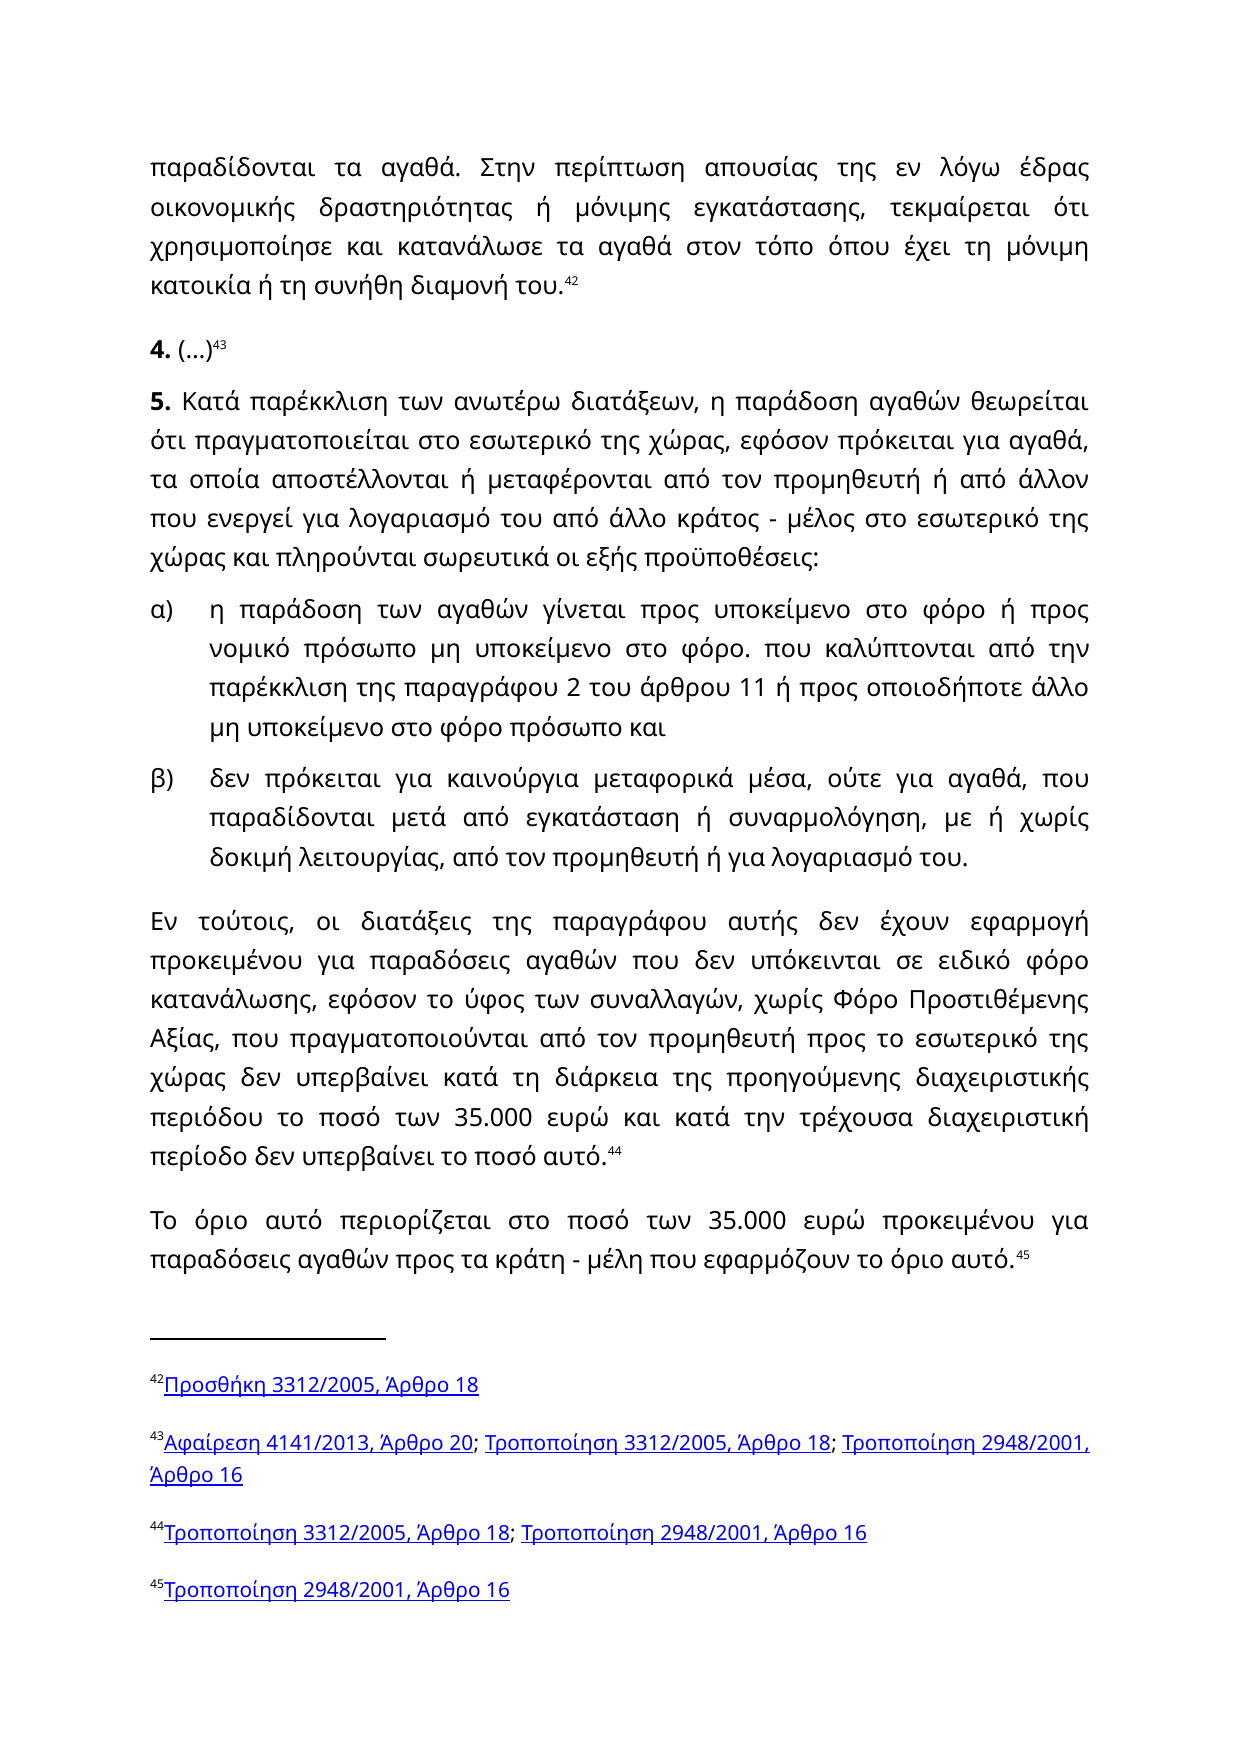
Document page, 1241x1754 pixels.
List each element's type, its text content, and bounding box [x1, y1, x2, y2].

text Τροποποίηση 3312/2005, Άρθρο 18; Τροποποίηση 2948/2001, Άρθρο 16 [150, 1518, 1090, 1546]
text 4. (…) [150, 332, 1090, 366]
text Εν τούτοις, οι διατάξεις της παραγράφου αυτής δεν έχουν εφαρμογή προκειμένου για παραδόσεις αγαθών που δεν υπόκεινται σε ειδικό φόρο κατανάλωσης, εφόσον το ύφος των συναλλαγών, χωρίς Φόρο Προστιθέμενης Αξίας, που πραγματοποιούνται από τον προμηθευτή προς το εσωτερικό της χώρας δεν υπερβαίνει κατά τη διάρκεια της προηγούμενης διαχειριστικής περιόδου το ποσό των 35.000 ευρώ και κατά την τρέχουσα διαχειριστική περίοδο δεν υπερβαίνει το ποσό αυτό. [150, 903, 1090, 1172]
list α) η παράδοση των αγαθών γίνεται προς υποκείμενο στο φόρο ή προς νομικό πρόσωπο μη υποκείμενο στο φόρο. που καλύπτονται από την παρέκκλιση της παραγράφου 2 του άρθρου 11 ή προς οποιοδήποτε άλλο μη υποκείμενο στο φόρο πρόσωπο και [150, 592, 1090, 743]
text Αφαίρεση 4141/2013, Άρθρο 20; Τροποποίηση 3312/2005, Άρθρο 18; Τροποποίηση 2948/2001, Άρθρο 16 [150, 1428, 1090, 1489]
text 5. Κατά παρέκκλιση των ανωτέρω διατάξεων, η παράδοση αγαθών θεωρείται ότι πραγματοποιείται στο εσωτερικό της χώρας, εφόσον πρόκειται για αγαθά, τα οποία αποστέλλονται ή μεταφέρονται από τον προμηθευτή ή από άλλον που ενεργεί για λογαριασμό του από άλλο κράτος - μέλος στο εσωτερικό της χώρας και πληρούνται σωρευτικά οι εξής προϋποθέσεις: [150, 383, 1090, 574]
text Προσθήκη 3312/2005, Άρθρο 18 [150, 1370, 1090, 1398]
text Το όριο αυτό περιορίζεται στο ποσό των 35.000 ευρώ προκειμένου για παραδόσεις αγαθών προς τα κράτη - μέλη που εφαρμόζουν το όριο αυτό. [150, 1202, 1090, 1276]
list β) δεν πρόκειται για καινούργια μεταφορικά μέσα, ούτε για αγαθά, που παραδίδονται μετά από εγκατάσταση ή συναρμολόγηση, με ή χωρίς δοκιμή λειτουργίας, από τον προμηθευτή ή για λογαριασμό του. [150, 761, 1090, 873]
text Τροποποίηση 2948/2001, Άρθρο 16 [150, 1576, 1090, 1604]
text παραδίδονται τα αγαθά. Στην περίπτωση απουσίας της εν λόγω έδρας οικονομικής δραστηριότητας ή μόνιμης εγκατάστασης, τεκμαίρεται ότι χρησιμοποίησε και κατανάλωσε τα αγαθά στον τόπο όπου έχει τη μόνιμη κατοικία ή τη συνήθη διαμονή του. [150, 150, 1090, 302]
